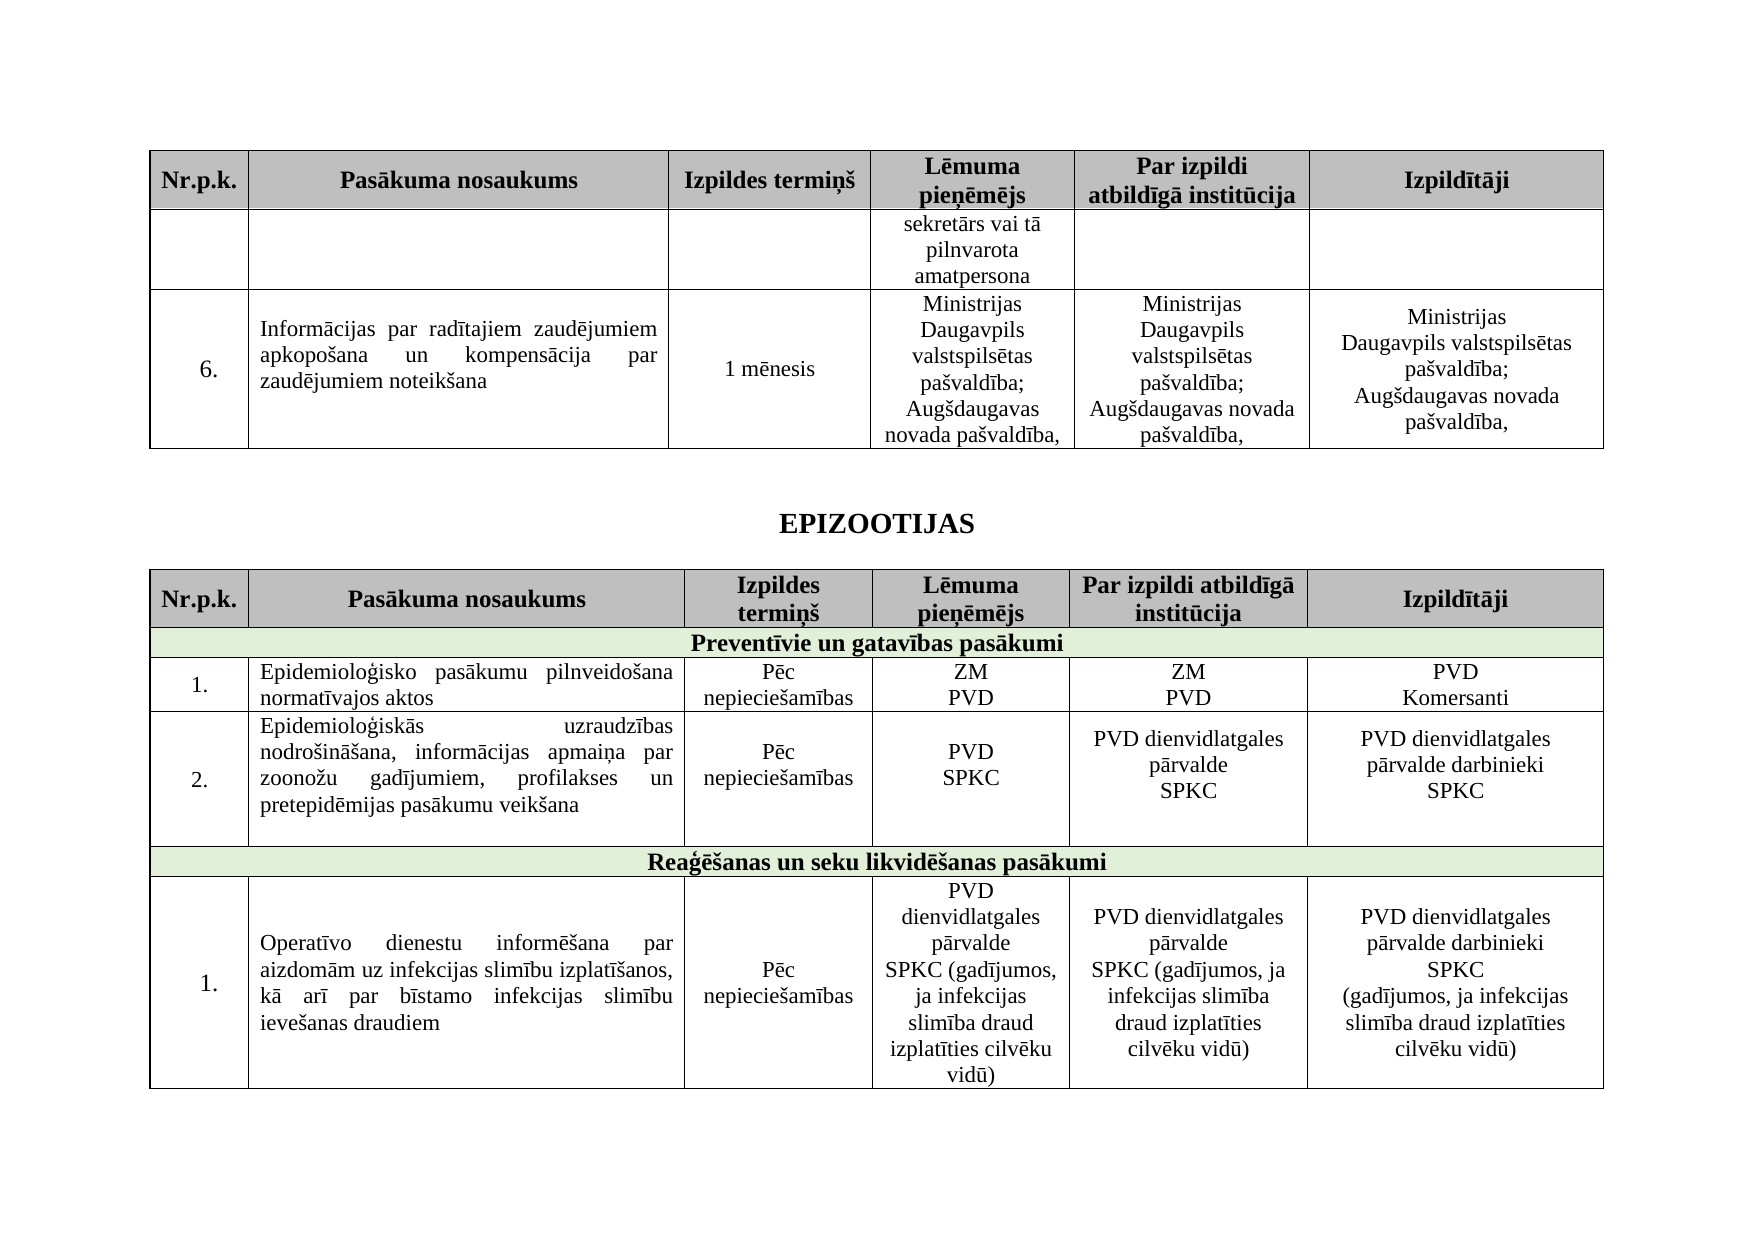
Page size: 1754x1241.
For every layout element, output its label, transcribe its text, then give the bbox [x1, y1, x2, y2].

table_header Par izpildi atbildīgā institūcija [1075, 151, 1309, 208]
table_cell Operatīvo dienestu informēšana par aizdomām uz infekcijas slimību izplatīšanos, kā arī par bīstamo infekcijas slimību ievešanas draudiem [249, 877, 684, 1088]
table_cell Pēc nepieciešamības [685, 877, 872, 1088]
table_cell 1 mēnesis [669, 290, 870, 448]
table_cell ZM PVD [1070, 658, 1307, 711]
table_cell Pēc nepieciešamības [685, 658, 872, 711]
table_cell Reaģēšanas un seku likvidēšanas pasākumi [151, 847, 1603, 876]
table_cell sekretārs vai tā pilnvarota amatpersona [871, 210, 1074, 289]
table_cell Ministrijas Daugavpils valstspilsētas pašvaldība; Augšdaugavas novada pašvaldība, [871, 290, 1074, 448]
table_header Izpildes termiņš [685, 570, 872, 627]
table_cell [151, 290, 248, 448]
table_header Pasākuma nosaukums [249, 570, 684, 627]
table_header Nr.p.k. [151, 151, 248, 208]
table_cell 2. [151, 712, 248, 846]
table_cell [151, 877, 248, 1088]
table_header Lēmuma pieņēmējs [871, 151, 1074, 208]
table_header Par izpildi atbildīgā institūcija [1070, 570, 1307, 627]
table_cell Epidemioloģisko pasākumu pilnveidošana normatīvajos aktos [249, 658, 684, 711]
table_cell Informācijas par radītajiem zaudējumiem apkopošana un kompensācija par zaudējumiem noteikšana [249, 290, 668, 448]
table_cell Ministrijas Daugavpils valstspilsētas pašvaldība; Augšdaugavas novada pašvaldība, [1310, 290, 1603, 448]
table_header Pasākuma nosaukums [249, 151, 668, 208]
table_header Izpildes termiņš [669, 151, 870, 208]
table_header Nr.p.k. [151, 570, 248, 627]
table_cell ZM PVD [873, 658, 1069, 711]
table_cell [1310, 210, 1603, 289]
table_cell Pēc nepieciešamības [685, 712, 872, 846]
table_header Lēmuma pieņēmējs [873, 570, 1069, 627]
table_cell PVD dienvidlatgales pārvalde darbinieki SPKC (gadījumos, ja infekcijas slimība draud izplatīties cilvēku vidū) [1308, 877, 1603, 1088]
table_cell 1. [151, 658, 248, 711]
text EPIZOOTIJAS [150, 506, 1604, 540]
table_cell [249, 210, 668, 289]
table_cell Ministrijas Daugavpils valstspilsētas pašvaldība; Augšdaugavas novada pašvaldība, [1075, 290, 1309, 448]
table_cell [151, 210, 248, 289]
table_cell PVD dienvidlatgales pārvalde SPKC (gadījumos, ja infekcijas slimība draud izplatīties cilvēku vidū) [1070, 877, 1307, 1088]
table_cell PVD dienvidlatgales pārvalde SPKC (gadījumos, ja infekcijas slimība draud izplatīties cilvēku vidū) [873, 877, 1069, 1088]
table_header Izpildītāji [1308, 570, 1603, 627]
table_cell PVD dienvidlatgales pārvalde SPKC [1070, 712, 1307, 846]
table_cell PVD dienvidlatgales pārvalde darbinieki SPKC [1308, 712, 1603, 846]
table_cell Epidemioloģiskās uzraudzības nodrošināšana, informācijas apmaiņa par zoonožu gadījumiem, profilakses un pretepidēmijas pasākumu veikšana [249, 712, 684, 846]
table_cell [669, 210, 870, 289]
table_cell Preventīvie un gatavības pasākumi [151, 628, 1603, 657]
table_header Izpildītāji [1310, 151, 1603, 208]
table_cell PVD Komersanti [1308, 658, 1603, 711]
table_cell PVD SPKC [873, 712, 1069, 846]
table_cell [1075, 210, 1309, 289]
